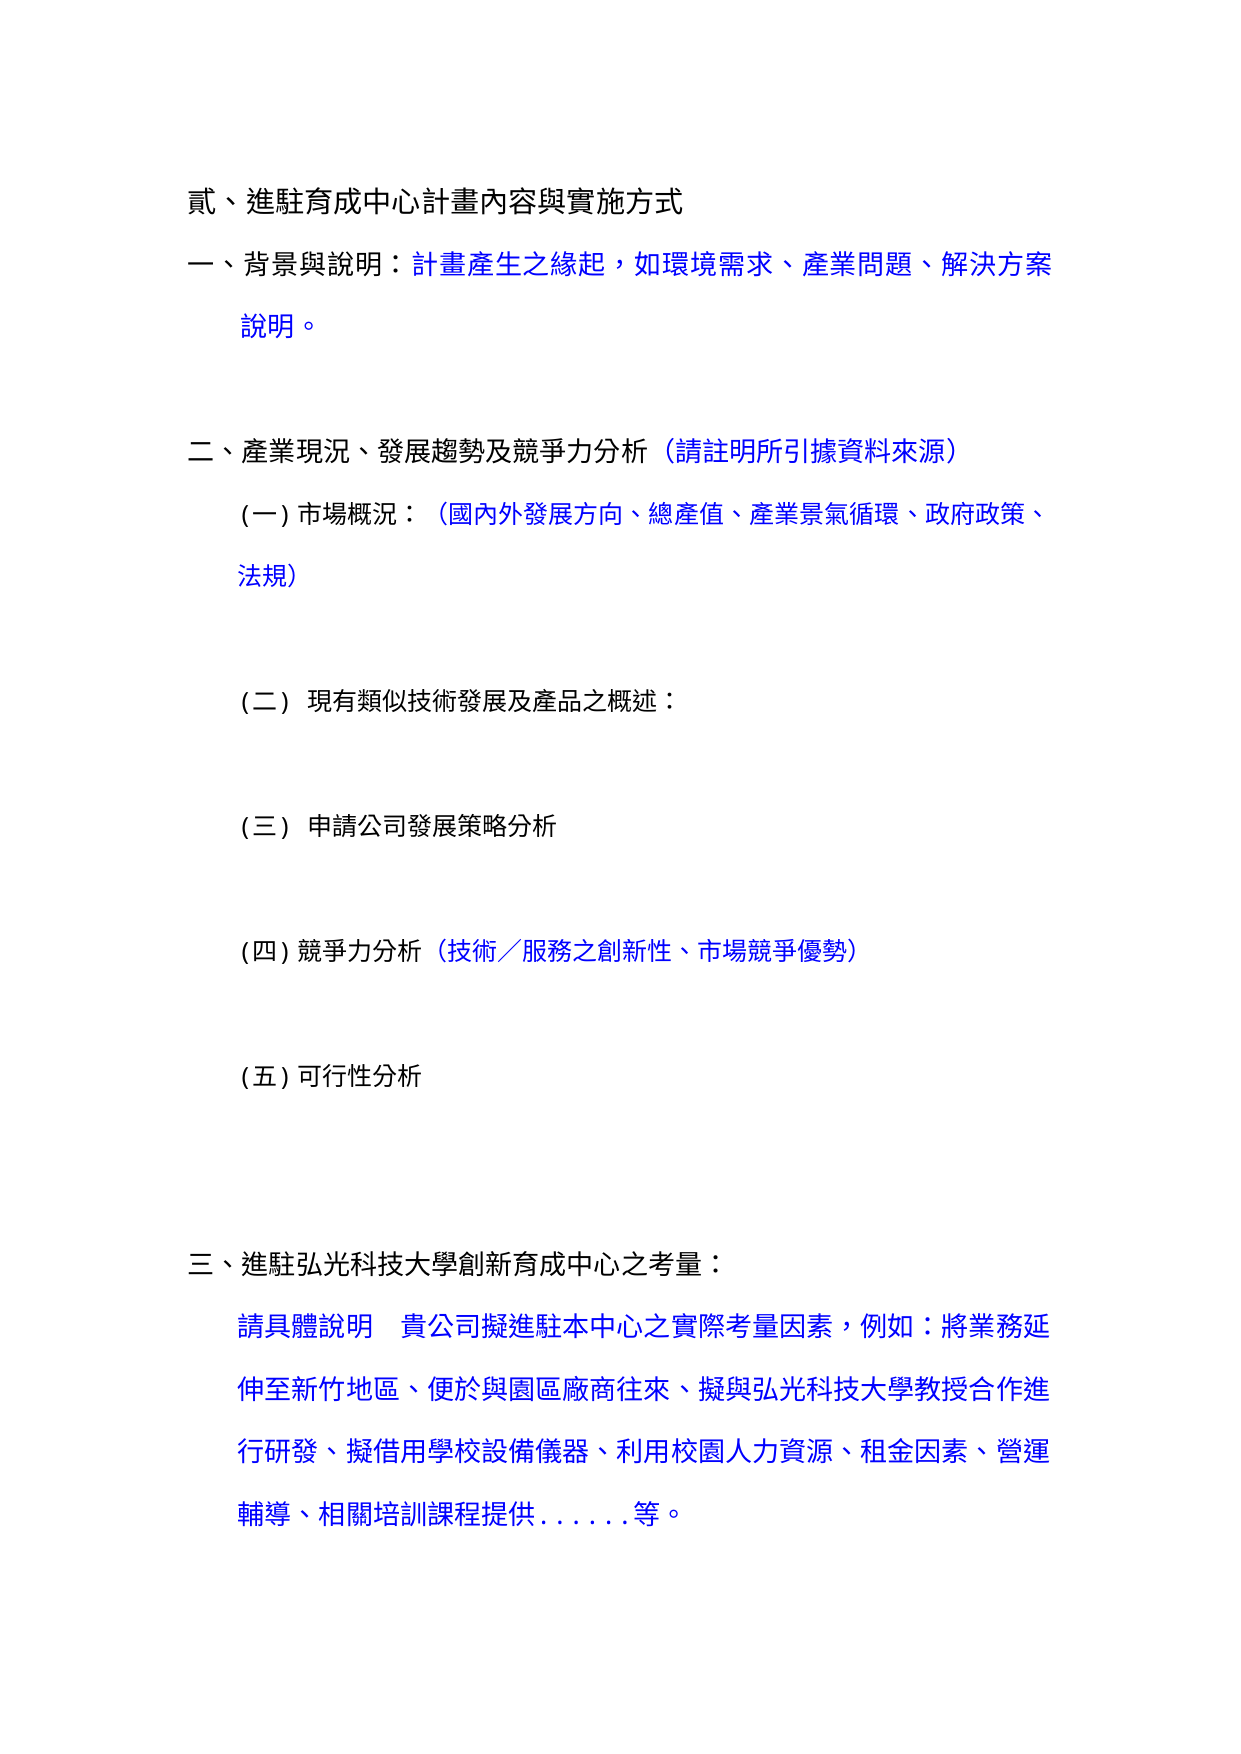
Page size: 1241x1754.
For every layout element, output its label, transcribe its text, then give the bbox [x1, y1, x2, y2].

text (二) 現有類似技術發展及產品之概述： [237, 658, 1053, 721]
text (三) 申請公司發展策略分析 [237, 783, 1053, 846]
text 一、背景與說明：計畫產生之緣起，如環境需求、產業問題、解決方案說明。 [187, 221, 1053, 346]
text 請具體說明 貴公司擬進駐本中心之實際考量因素，例如：將業務延伸至新竹地區、便於與園區廠商往來、擬與弘光科技大學教授合作進行研發、擬借用學校設備儀器、利用校園人力資源、租金因素、營運輔導、相關培訓課程提供......等。 [237, 1283, 1053, 1533]
text (四) 競爭力分析（技術／服務之創新性、市場競爭優勢） [237, 908, 1053, 971]
text 二、產業現況、發展趨勢及競爭力分析（請註明所引據資料來源） [187, 408, 1053, 471]
text (五) 可行性分析 [237, 1033, 1053, 1096]
text 貳、進駐育成中心計畫內容與實施方式 [187, 158, 1053, 221]
text 三、進駐弘光科技大學創新育成中心之考量： [187, 1221, 1053, 1283]
text (一) 市場概況：（國內外發展方向、總產值、產業景氣循環、政府政策、法規） [237, 471, 1053, 596]
